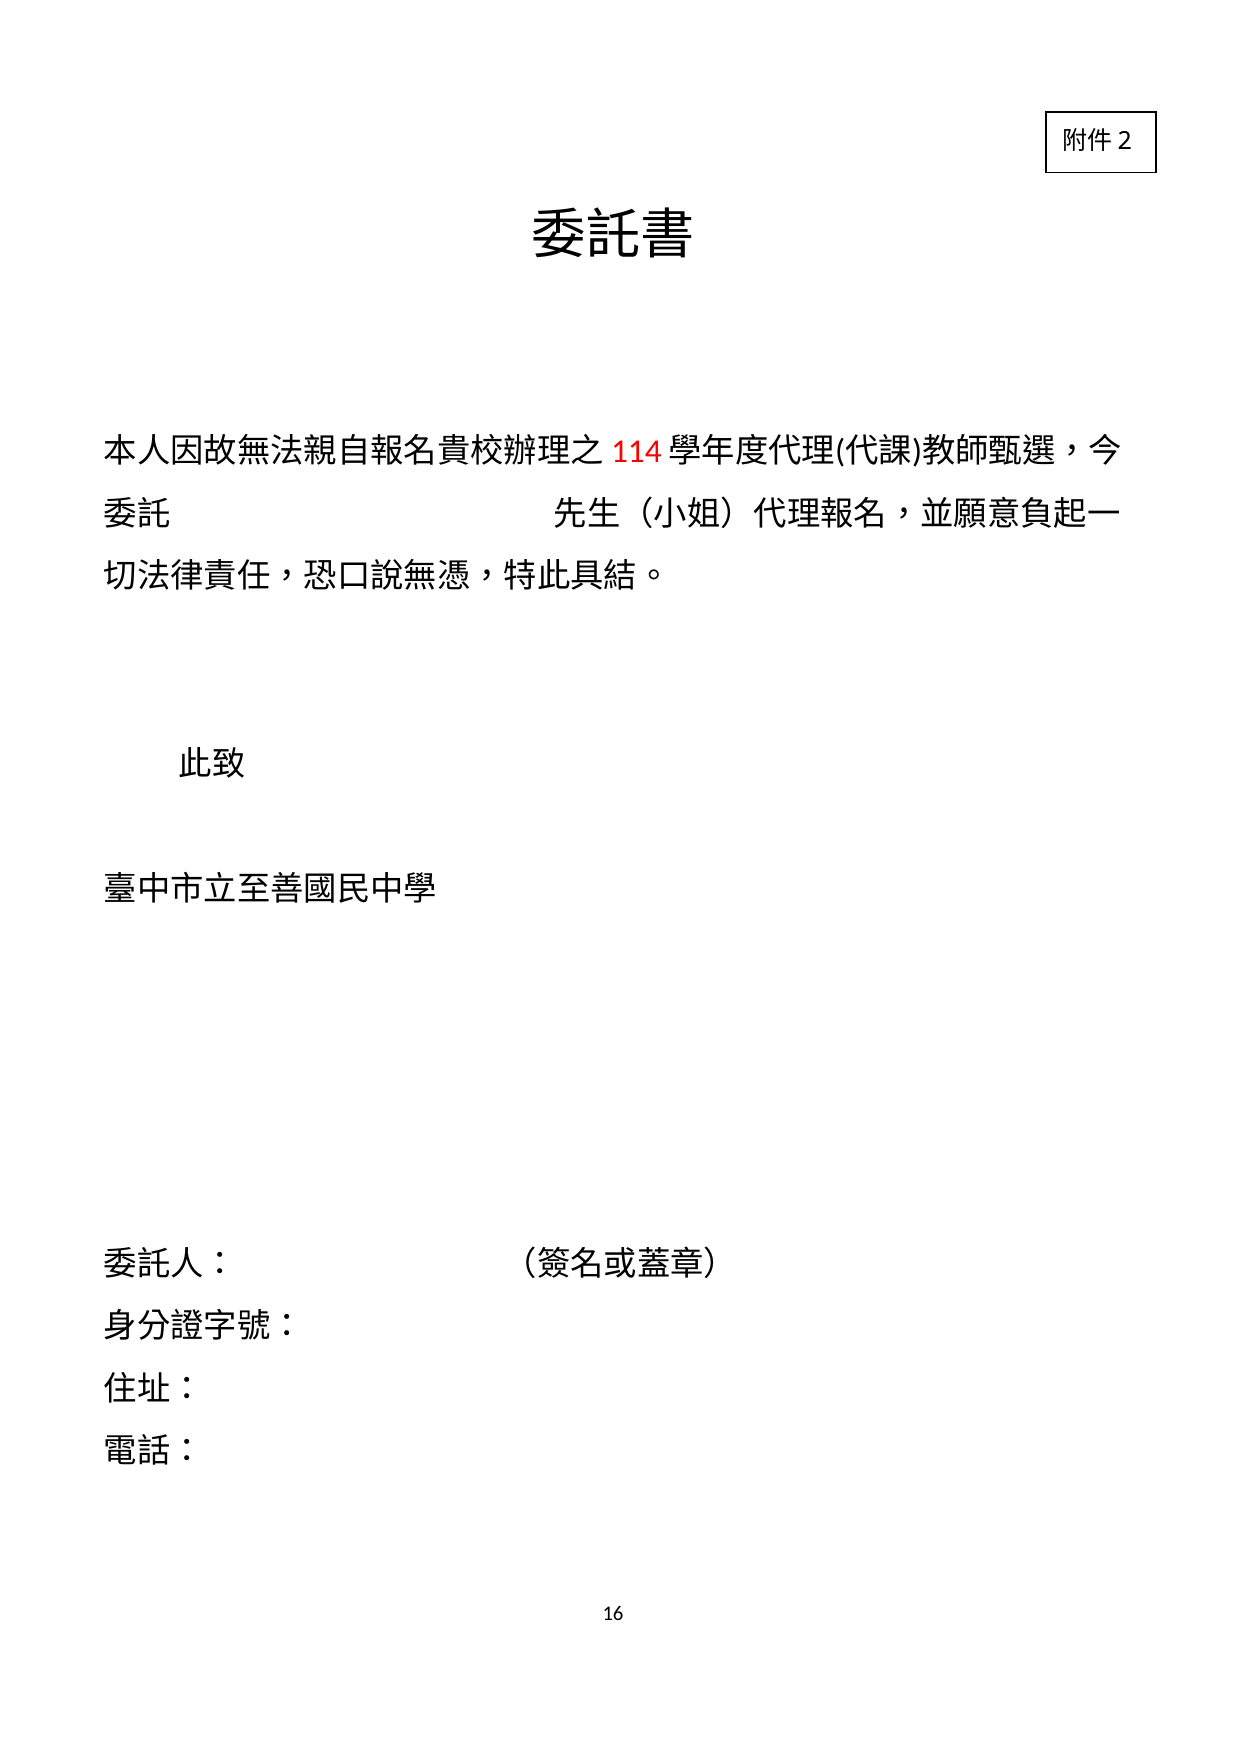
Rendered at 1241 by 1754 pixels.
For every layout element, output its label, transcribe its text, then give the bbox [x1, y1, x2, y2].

text 電話： [103, 1407, 1122, 1469]
text [1047, 113, 1155, 172]
text 委託人： （簽名或蓋章） [103, 1219, 1122, 1282]
text 本人因故無法親自報名貴校辦理之114學年度代理(代課)教師甄選，今委託 先生（小姐）代理報名，並願意負起一切法律責任，恐口說無憑，特此具結。 [103, 407, 1122, 594]
text 臺中市立至善國民中學 [103, 844, 1122, 907]
text 此致 [103, 719, 1122, 782]
text 附件2 [1062, 120, 1140, 157]
text 委託書 [103, 157, 1122, 282]
text 住址： [103, 1344, 1122, 1407]
text 身分證字號： [103, 1282, 1122, 1344]
